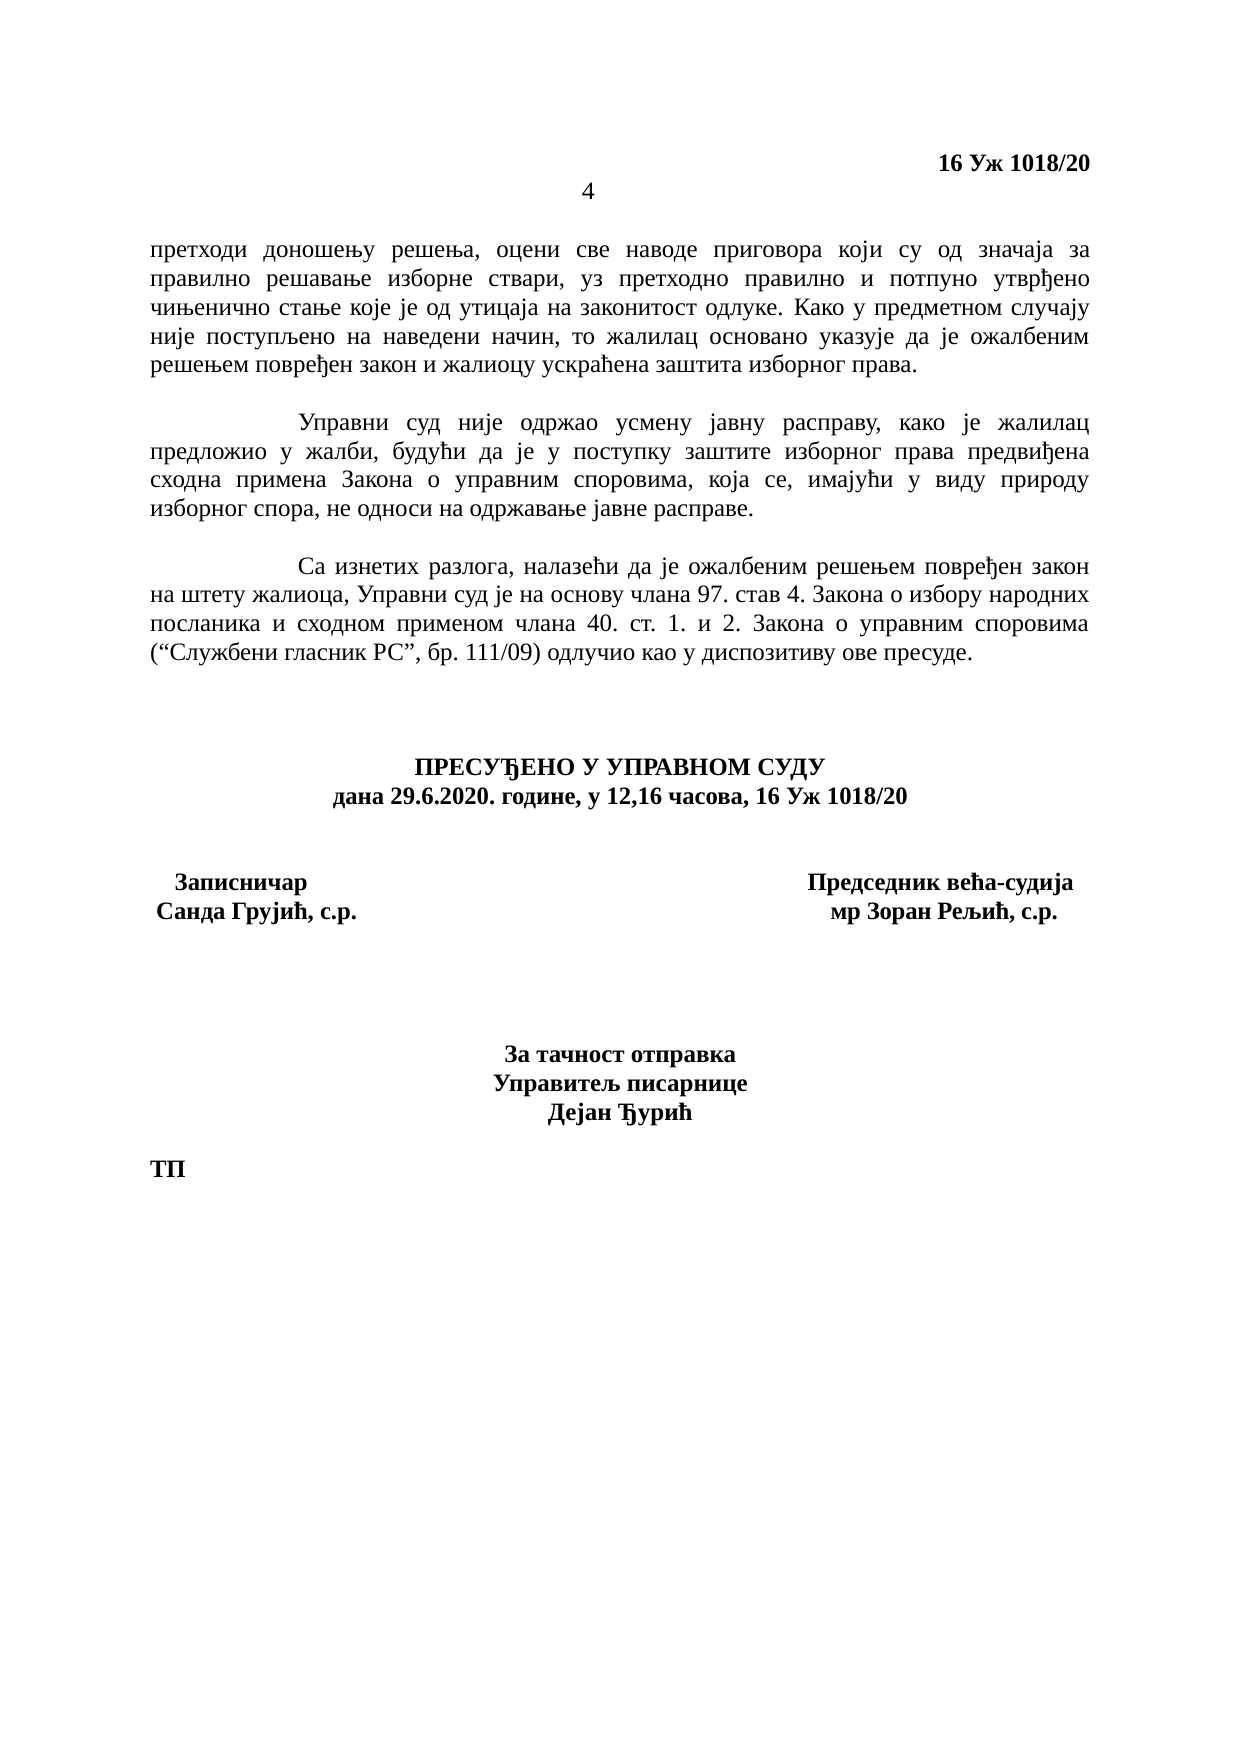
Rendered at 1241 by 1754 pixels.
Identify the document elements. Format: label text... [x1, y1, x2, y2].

text За тачност отправка [150, 1039, 1090, 1068]
text Управни суд није одржао усмену јавну расправу, како је жалилац предложио у жалби, будући да је у поступку заштите изборног права предвиђена сходна примена Закона о управним споровима, која се, имајући у виду природу изборног спора, не односи на одржавање јавне расправе. [150, 407, 1090, 522]
text Санда Грујић, с.р. мр Зоран Рељић, с.р. [150, 896, 1090, 924]
text Управитељ писарнице [150, 1068, 1090, 1097]
text Дејан Ђурић [150, 1097, 1090, 1126]
text претходи доношењу решења, оцени све наводе приговора који су од значаја за правилно решавање изборне ствари, уз претходно правилно и потпуно утврђено чињенично стање које је од утицаја на законитост одлуке. Како у предметном случају није поступљено на наведени начин, то жалилац основано указује да је ожалбеним решењем повређен закон и жалиоцу ускраћена заштита изборног права. [150, 234, 1090, 378]
text Са изнетих разлога, налазећи да је ожалбеним решењем повређен закон на штету жалиоца, Управни суд је на основу члана 97. став 4. Закона о избору народних посланика и сходном применом члана 40. ст. 1. и 2. Закона о управним споровима (“Службени гласник РС”, бр. 111/09) одлучио као у диспозитиву ове пресуде. [150, 551, 1090, 666]
text дана 29.6.2020. године, у 12,16 часова, 16 Уж 1018/20 [150, 781, 1090, 809]
text ТП [150, 1154, 1090, 1183]
text Записничар Председник већа-судија [150, 867, 1090, 896]
text ПРЕСУЂЕНО У УПРАВНОМ СУДУ [150, 752, 1090, 781]
